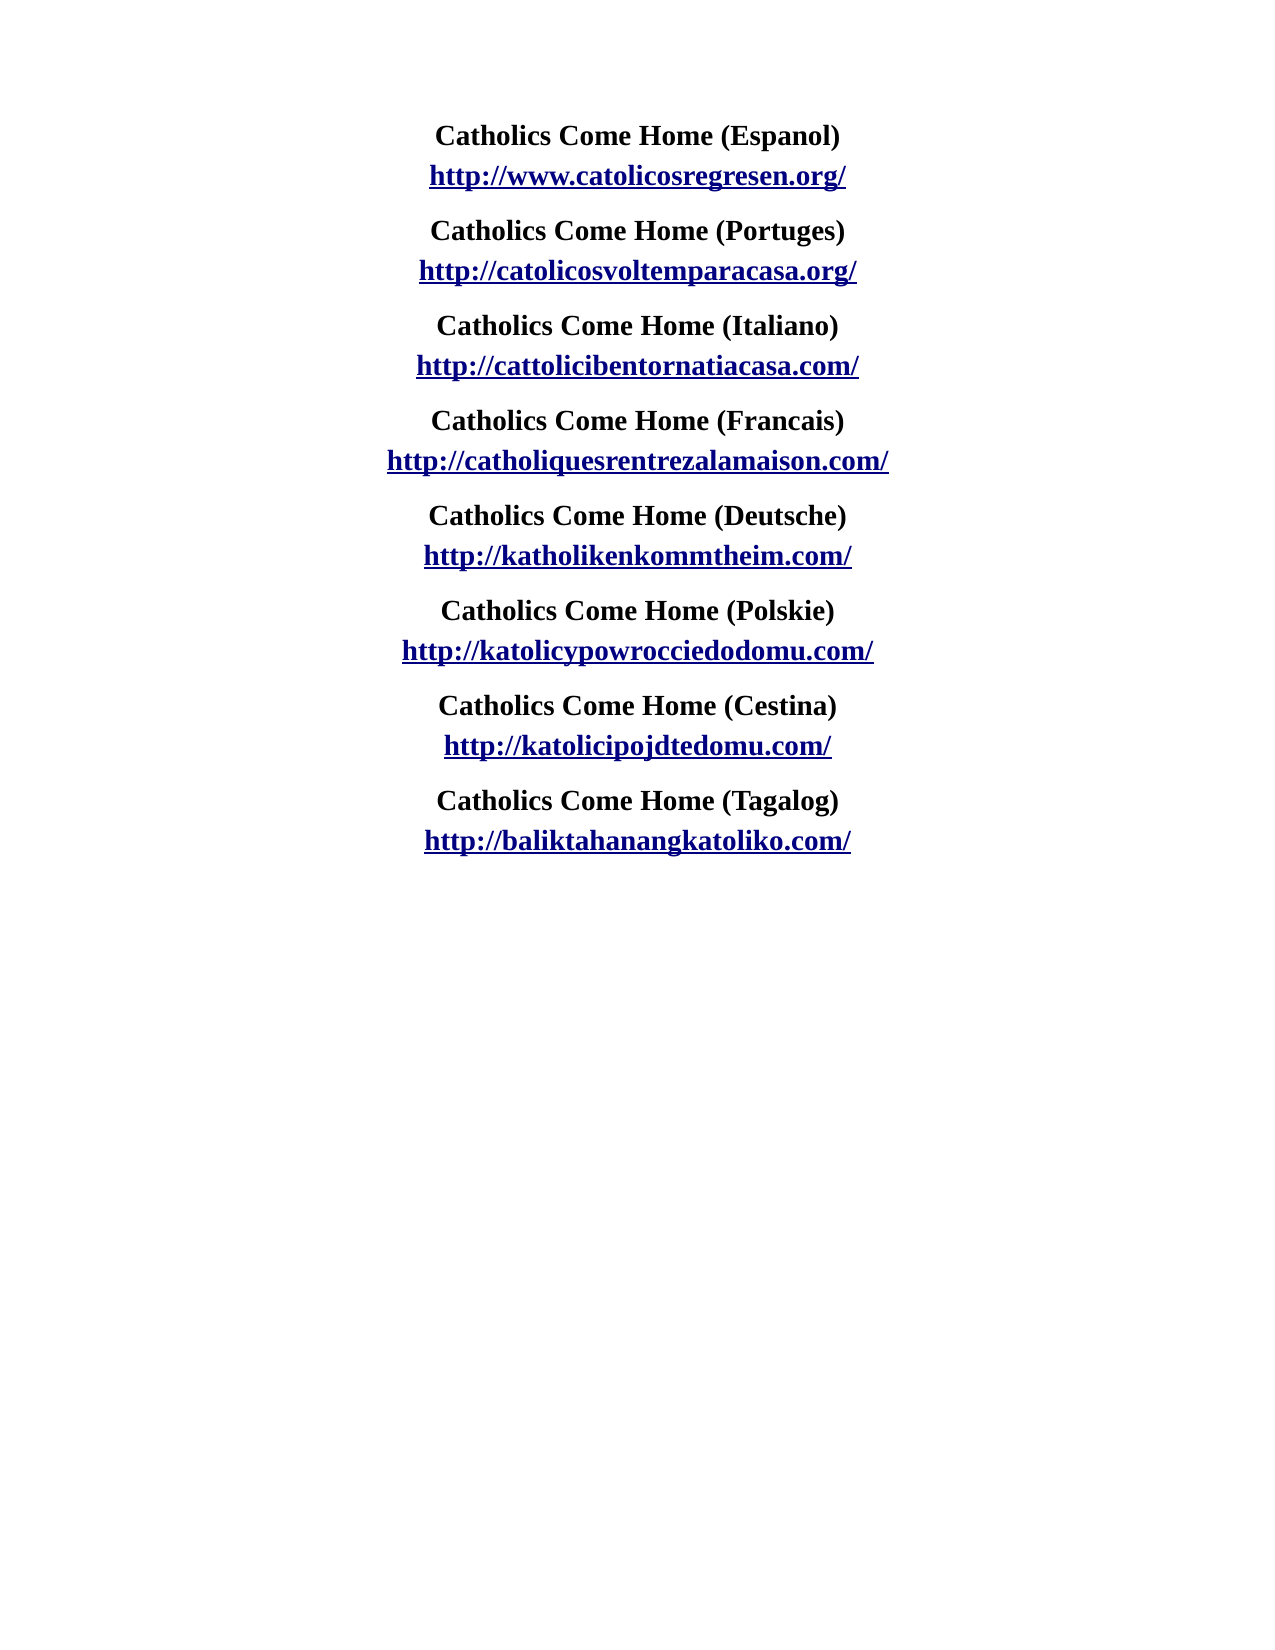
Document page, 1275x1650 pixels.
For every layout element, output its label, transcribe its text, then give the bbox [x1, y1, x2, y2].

text Catholics Come Home (Francais) http://catholiquesrentrezalamaison.com/ [118, 403, 1157, 477]
text Catholics Come Home (Tagalog) http://baliktahanangkatoliko.com/ [118, 783, 1157, 857]
text Catholics Come Home (Espanol) http://www.catolicosregresen.org/ [118, 118, 1157, 192]
text Catholics Come Home (Deutsche) http://katholikenkommtheim.com/ [118, 498, 1157, 572]
text Catholics Come Home (Cestina) http://katolicipojdtedomu.com/ [118, 688, 1157, 762]
text Catholics Come Home (Italiano) http://cattolicibentornatiacasa.com/ [118, 308, 1157, 382]
text Catholics Come Home (Polskie) http://katolicypowrocciedodomu.com/ [118, 593, 1157, 667]
text Catholics Come Home (Portuges) http://catolicosvoltemparacasa.org/ [118, 213, 1157, 287]
